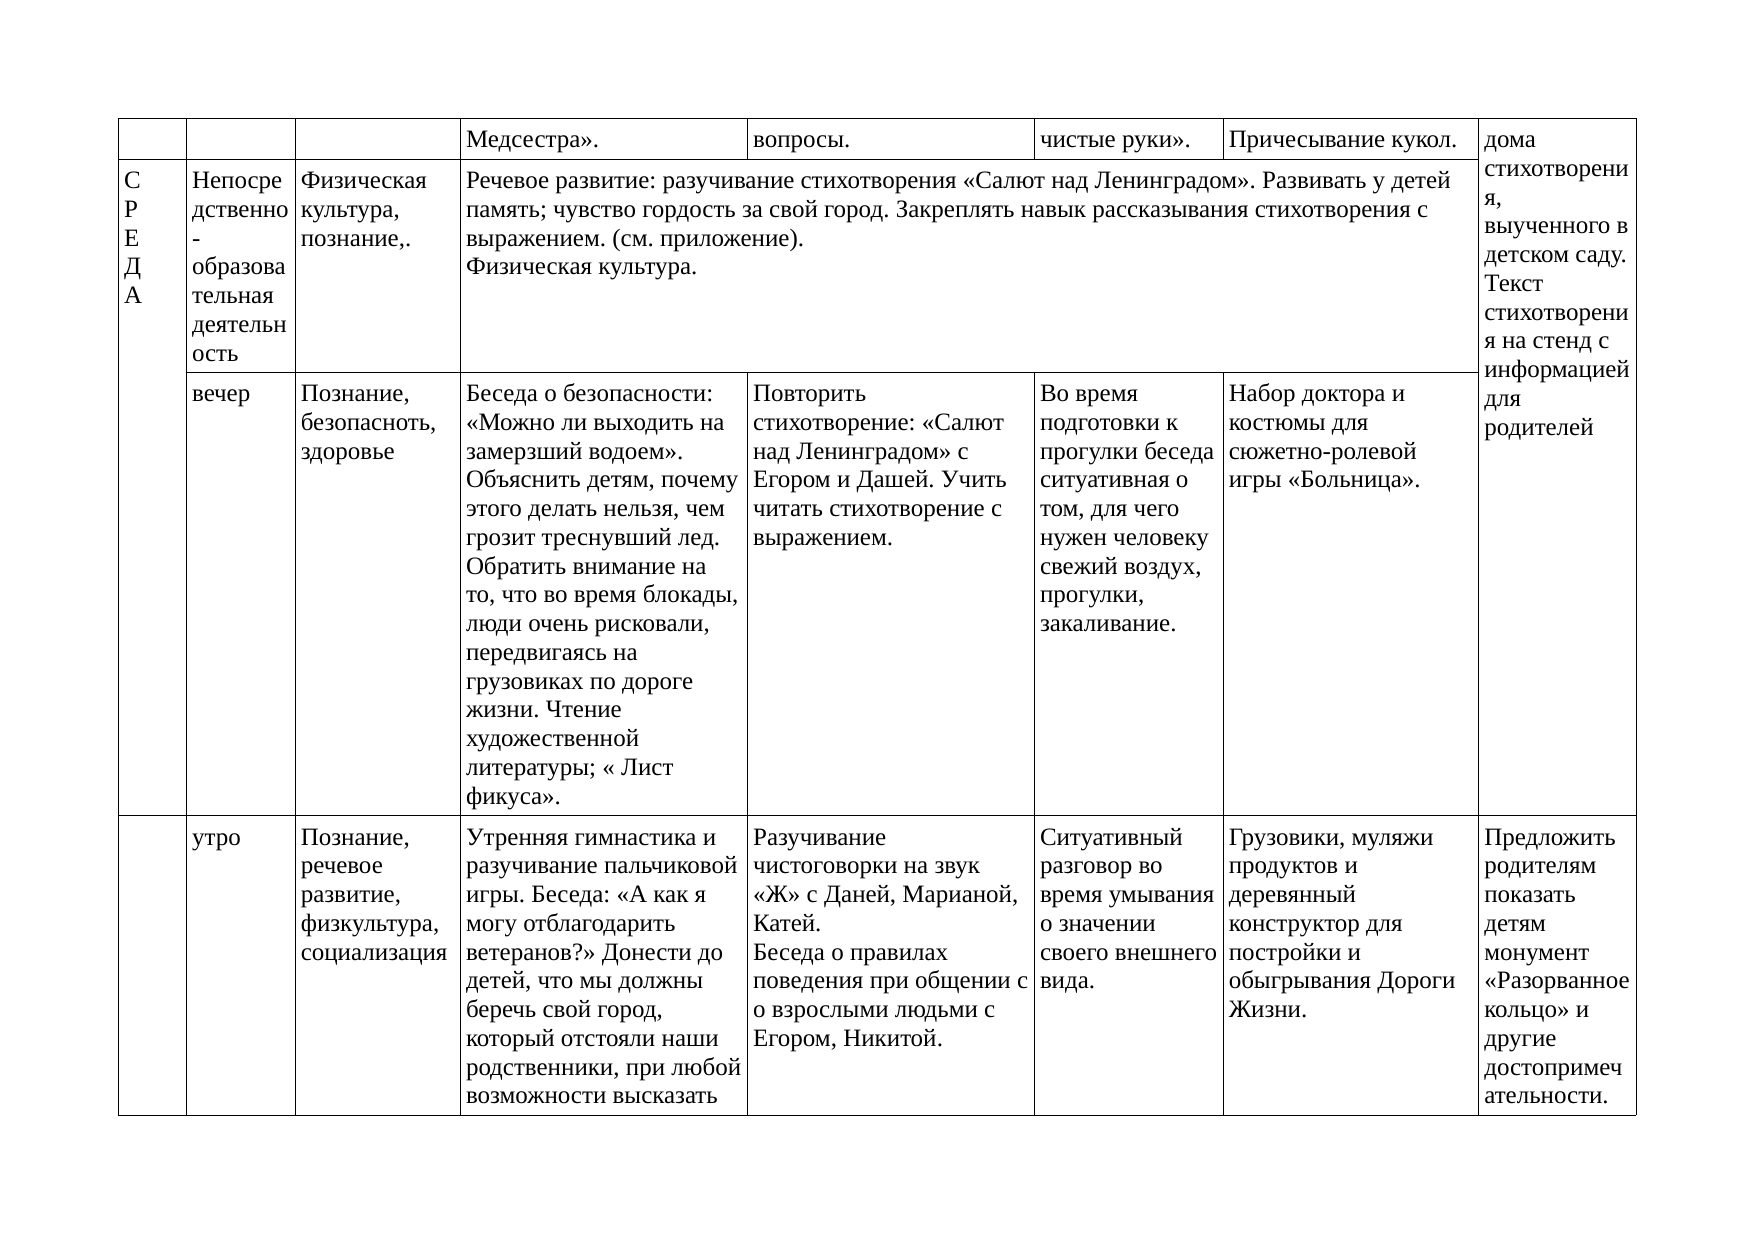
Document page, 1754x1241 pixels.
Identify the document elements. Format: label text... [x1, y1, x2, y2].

table_cell Познание, безопасноть, здоровье [296, 373, 460, 815]
table_cell Набор доктора и костюмы для сюжетно-ролевой игры «Больница». [1224, 373, 1478, 815]
table_cell Грузовики, муляжи продуктов и деревянный конструктор для постройки и обыгрывания Дороги Жизни. [1224, 816, 1478, 1115]
table_cell [119, 816, 186, 1115]
table_cell дома стихотворения, выученного в детском саду. Текст стихотворения на стенд с информацией для родителей [1479, 119, 1636, 815]
table_cell Физическая культура, познание,. [296, 160, 460, 372]
table_cell Предложить родителям показать детям монумент «Разорванное кольцо» и другие достопримечательности. [1479, 816, 1636, 1115]
table_cell Во время подготовки к прогулки беседа ситуативная о том, для чего нужен человеку свежий воздух, прогулки, закаливание. [1035, 373, 1223, 815]
table_cell вечер [187, 373, 295, 815]
table_cell [296, 119, 460, 159]
table_cell Разучивание чистоговорки на звук «Ж» с Даней, Марианой, Катей. Беседа о правилах поведения при общении с о взрослыми людьми с Егором, Никитой. [748, 816, 1034, 1115]
table_cell [187, 119, 295, 159]
table_cell Непосредственно-образовательная деятельность [187, 160, 295, 372]
table_cell С Р Е Д А [119, 160, 186, 815]
table_cell Утренняя гимнастика и разучивание пальчиковой игры. Беседа: «А как я могу отблагодарить ветеранов?» Донести до детей, что мы должны беречь свой город, который отстояли наши родственники, при любой возможности высказать [461, 816, 747, 1115]
table_cell [119, 119, 186, 159]
table_cell Ситуативный разговор во время умывания о значении своего внешнего вида. [1035, 816, 1223, 1115]
table_cell Медсестра». [461, 119, 747, 159]
table_cell чистые руки». [1035, 119, 1223, 159]
table_cell утро [187, 816, 295, 1115]
table_cell Речевое развитие: разучивание стихотворения «Салют над Ленинградом». Развивать у детей память; чувство гордость за свой город. Закреплять навык рассказывания стихотворения с выражением. (см. приложение). Физическая культура. [461, 160, 1478, 372]
table_cell Повторить стихотворение: «Салют над Ленинградом» с Егором и Дашей. Учить читать стихотворение с выражением. [748, 373, 1034, 815]
table_cell Беседа о безопасности: «Можно ли выходить на замерзший водоем». Объяснить детям, почему этого делать нельзя, чем грозит треснувший лед. Обратить внимание на то, что во время блокады, люди очень рисковали, передвигаясь на грузовиках по дороге жизни. Чтение художественной литературы; « Лист фикуса». [461, 373, 747, 815]
table_cell Познание, речевое развитие, физкультура, социализация [296, 816, 460, 1115]
table_cell вопросы. [748, 119, 1034, 159]
table_cell Причесывание кукол. [1224, 119, 1478, 159]
